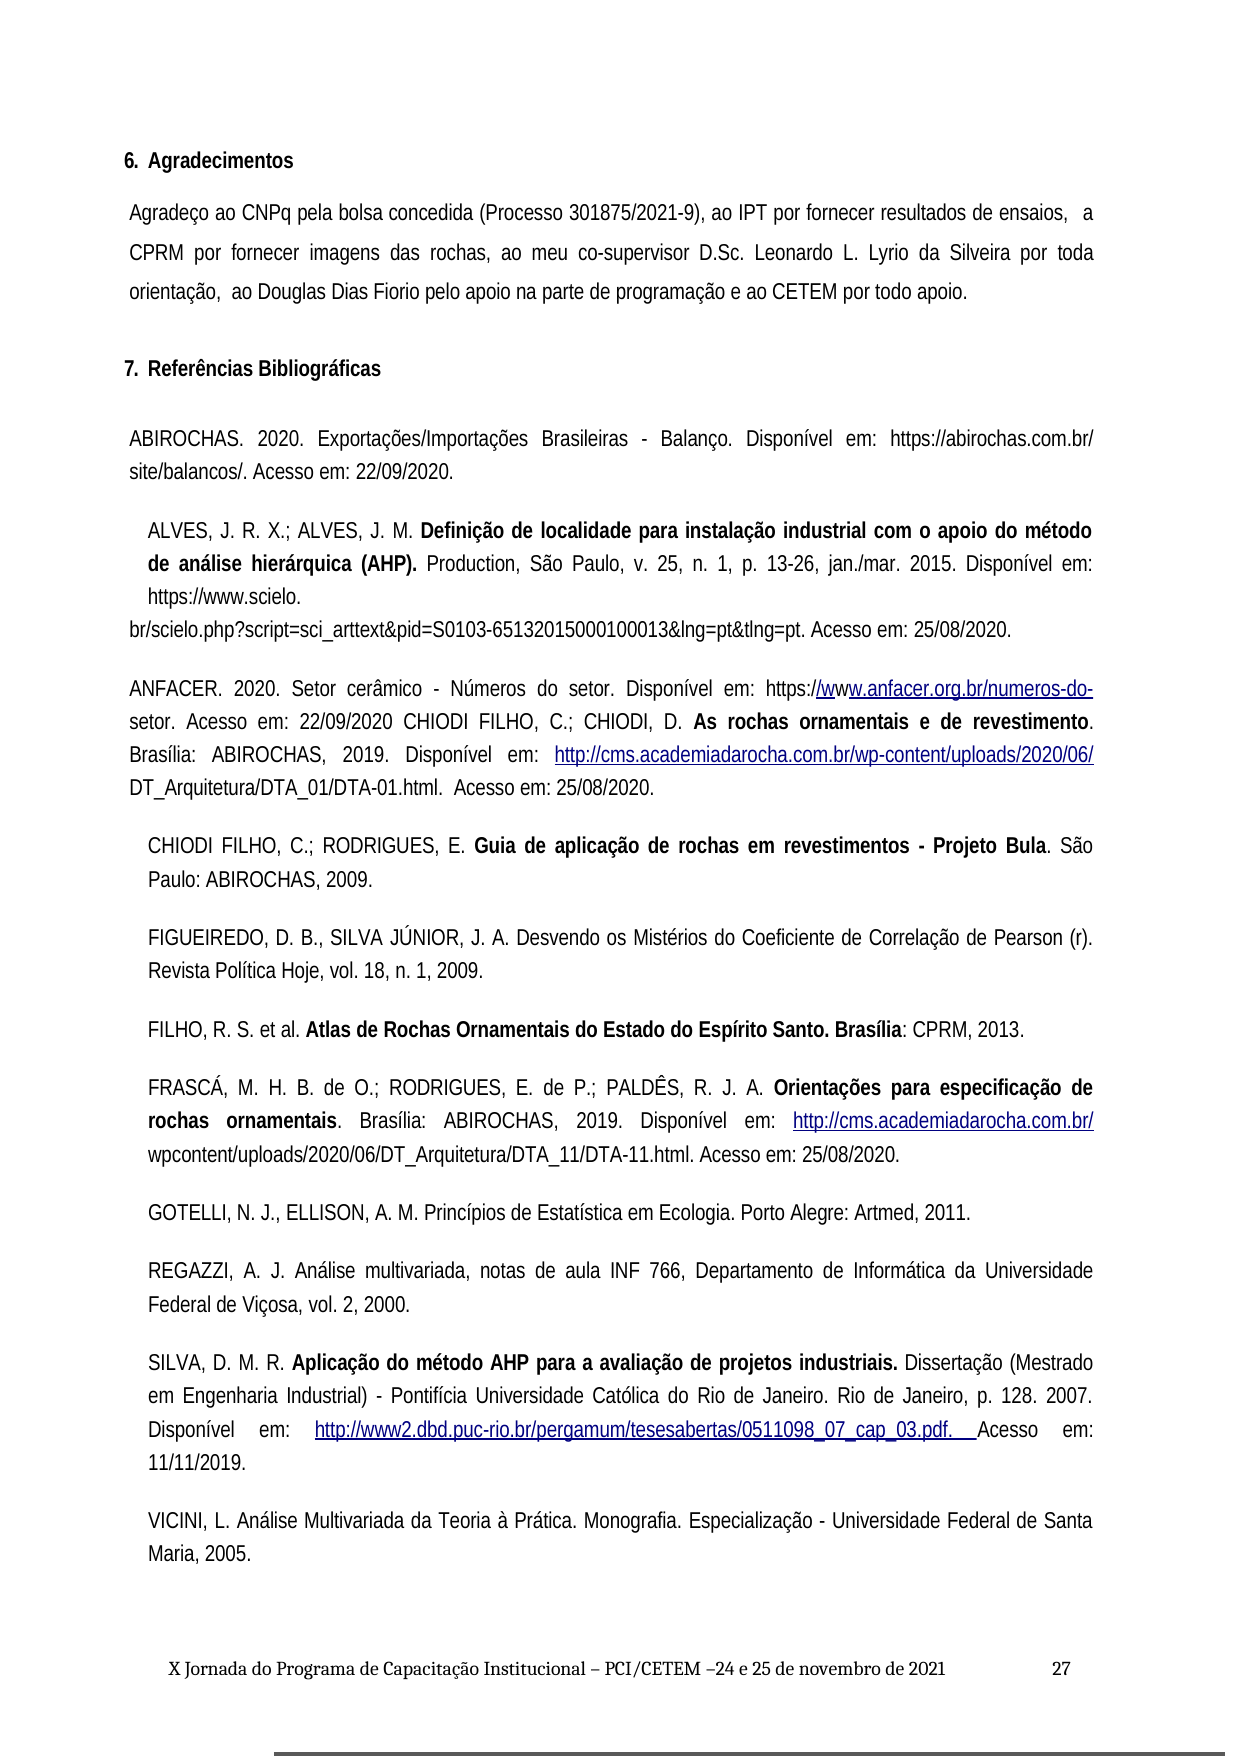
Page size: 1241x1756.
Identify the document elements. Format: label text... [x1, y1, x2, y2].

text ABIROCHAS. 2020. Exportações/Importações Brasileiras - Balanço. Disponível em: https://abirochas.com.br/ site/balancos/. Acesso em: 22/09/2020. [129, 425, 1094, 485]
list Agradecimentos [124, 147, 1111, 173]
text REGAZZI, A. J. Análise multivariada, notas de aula INF 766, Departamento de Informática da Universidade Federal de Viçosa, vol. 2, 2000. [148, 1257, 1094, 1317]
list Referências Bibliográficas [124, 355, 1111, 381]
text Agradeço ao CNPq pela bolsa concedida (Processo 301875/2021-9), ao IPT por fornecer resultados de ensaios, a CPRM por fornecer imagens das rochas, ao meu co-supervisor D.Sc. Leonardo L. Lyrio da Silveira por toda orientação, ao Douglas Dias Fiorio pelo apoio na parte de programação e ao CETEM por todo apoio. [129, 199, 1094, 304]
text FIGUEIREDO, D. B., SILVA JÚNIOR, J. A. Desvendo os Mistérios do Coeficiente de Correlação de Pearson (r). Revista Política Hoje, vol. 18, n. 1, 2009. [148, 924, 1093, 984]
text GOTELLI, N. J., ELLISON, A. M. Princípios de Estatística em Ecologia. Porto Alegre: Artmed, 2011. [148, 1199, 1111, 1225]
text SILVA, D. M. R. Aplicação do método AHP para a avaliação de projetos industriais. Dissertação (Mestrado em Engenharia Industrial) - Pontifícia Universidade Católica do Rio de Janeiro. Rio de Janeiro, p. 128. 2007. Disponível em: http://www2.dbd.puc-rio.br/pergamum/tesesabertas/0511098_07_cap_03.pdf. Acesso em: 11/11/2019. [148, 1349, 1094, 1475]
text VICINI, L. Análise Multivariada da Teoria à Prática. Monografia. Especialização - Universidade Federal de Santa Maria, 2005. [148, 1507, 1093, 1567]
text ANFACER. 2020. Setor cerâmico - Números do setor. Disponível em: https://www.anfacer.org.br/numeros-do- setor. Acesso em: 22/09/2020 CHIODI FILHO, C.; CHIODI, D. As rochas ornamentais e de revestimento. Brasília: ABIROCHAS, 2019. Disponível em: http://cms.academiadarocha.com.br/wp-content/uploads/2020/06/ DT_Arquitetura/DTA_01/DTA-01.html. Acesso em: 25/08/2020. [129, 674, 1094, 801]
text CHIODI FILHO, C.; RODRIGUES, E. Guia de aplicação de rochas em revestimentos - Projeto Bula. São Paulo: ABIROCHAS, 2009. [148, 832, 1094, 892]
text FRASCÁ, M. H. B. de O.; RODRIGUES, E. de P.; PALDÊS, R. J. A. Orientações para especificação de rochas ornamentais. Brasília: ABIROCHAS, 2019. Disponível em: http://cms.academiadarocha.com.br/ wpcontent/uploads/2020/06/DT_Arquitetura/DTA_11/DTA-11.html. Acesso em: 25/08/2020. [148, 1074, 1094, 1167]
text br/scielo.php?script=sci_arttext&pid=S0103-65132015000100013&lng=pt&tlng=pt. Acesso em: 25/08/2020. [129, 616, 1111, 642]
text FILHO, R. S. et al. Atlas de Rochas Ornamentais do Estado do Espírito Santo. Brasília: CPRM, 2013. [148, 1016, 1111, 1042]
text ALVES, J. R. X.; ALVES, J. M. Definição de localidade para instalação industrial com o apoio do método de análise hierárquica (AHP). Production, São Paulo, v. 25, n. 1, p. 13-26, jan./mar. 2015. Disponível em: https://www.scielo. [148, 517, 1093, 609]
